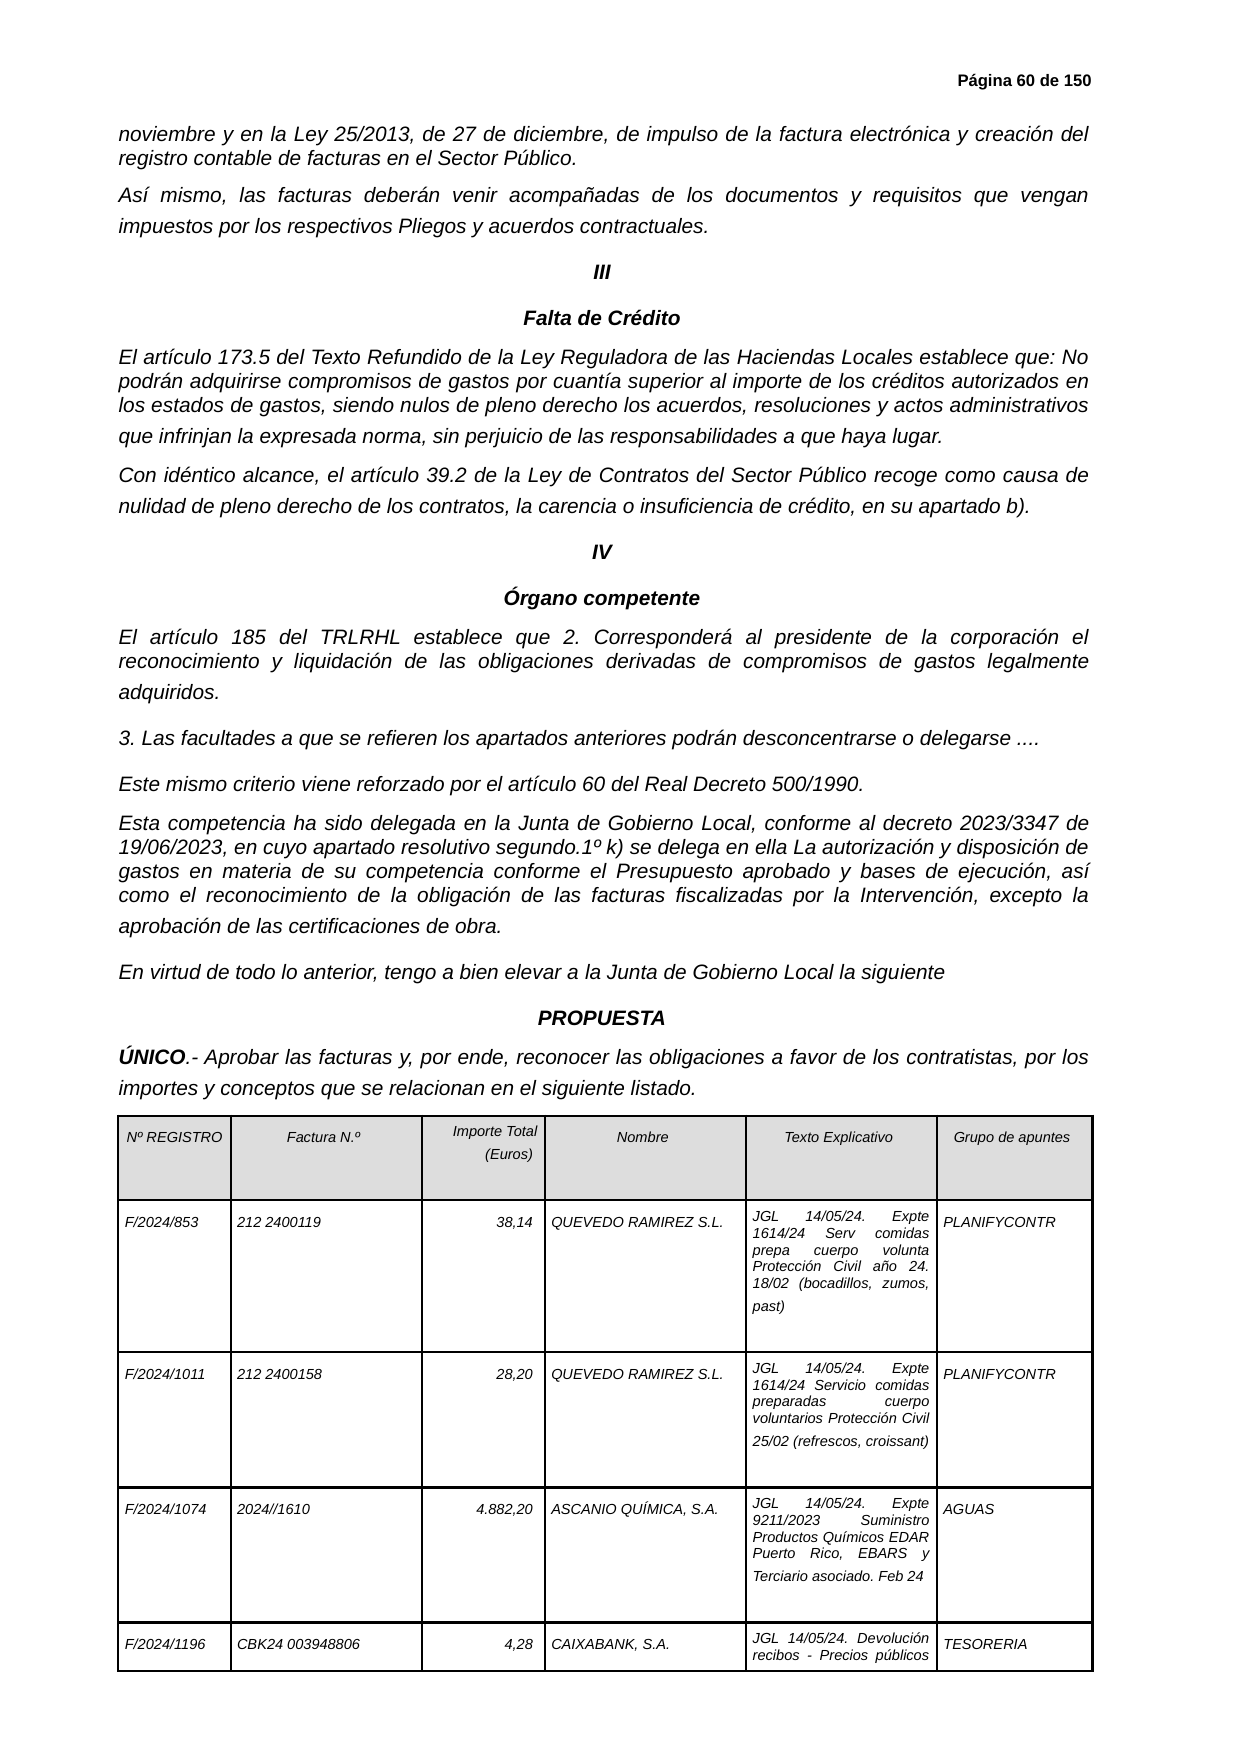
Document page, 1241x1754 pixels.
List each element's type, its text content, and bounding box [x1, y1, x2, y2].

table_cell 38,14 [423, 1201, 544, 1351]
table_cell JGL 14/05/24. Expte 9211/2023 Suministro Productos Químicos EDAR Puerto Rico, EBARS y Terciario asociado. Feb 24 [747, 1489, 936, 1621]
table_cell 212 2400119 [232, 1201, 421, 1351]
text Órgano competente [118, 578, 1092, 612]
text Esta competencia ha sido delegada en la Junta de Gobierno Local, conforme al decreto 2023/3347 de 19/06/2023, en cuyo apartado resolutivo segundo.1º k) se delega en ella La autorización y disposición de gastos en materia de su competencia conforme el Presupuesto aprobado y bases de ejecución, así como el reconocimiento de la obligación de las facturas fiscalizadas por la Intervención, excepto la aprobación de las certificaciones de obra. [118, 811, 1092, 940]
table_header Nombre [546, 1117, 745, 1199]
table_cell JGL 14/05/24. Expte 1614/24 Serv comidas prepa cuerpo volunta Protección Civil año 24. 18/02 (bocadillos, zumos, past) [747, 1201, 936, 1351]
text Este mismo criterio viene reforzado por el artículo 60 del Real Decreto 500/1990. [118, 764, 1092, 798]
table_header Nº REGISTRO [119, 1117, 230, 1199]
table_cell JGL 14/05/24. Expte 1614/24 Servicio comidas preparadas cuerpo voluntarios Protección Civil 25/02 (refrescos, croissant) [747, 1353, 936, 1486]
table_cell QUEVEDO RAMIREZ S.L. [546, 1201, 745, 1351]
table_cell CAIXABANK, S.A. [546, 1624, 745, 1669]
table_cell QUEVEDO RAMIREZ S.L. [546, 1353, 745, 1486]
table_cell AGUAS [938, 1489, 1091, 1621]
table_cell ASCANIO QUÍMICA, S.A. [546, 1489, 745, 1621]
text ÚNICO.- Aprobar las facturas y, por ende, reconocer las obligaciones a favor de los contratistas, por los importes y conceptos que se relacionan en el siguiente listado. [118, 1044, 1092, 1102]
text Así mismo, las facturas deberán venir acompañadas de los documentos y requisitos que vengan impuestos por los respectivos Pliegos y acuerdos contractuales. [118, 182, 1092, 240]
table_cell CBK24 003948806 [232, 1624, 421, 1669]
table_cell F/2024/1011 [119, 1353, 230, 1486]
table_cell 4.882,20 [423, 1489, 544, 1621]
table_header Grupo de apuntes [938, 1117, 1091, 1199]
table_cell PLANIFYCONTR [938, 1353, 1091, 1486]
text En virtud de todo lo anterior, tengo a bien elevar a la Junta de Gobierno Local la siguiente [118, 952, 1092, 986]
table_cell F/2024/853 [119, 1201, 230, 1351]
text El artículo 185 del TRLRHL establece que 2. Corresponderá al presidente de la corporación el reconocimiento y liquidación de las obligaciones derivadas de compromisos de gastos legalmente adquiridos. [118, 624, 1092, 706]
table_header Factura N.º [232, 1117, 421, 1199]
table_cell PLANIFYCONTR [938, 1201, 1091, 1351]
text 3. Las facultades a que se refieren los apartados anteriores podrán desconcentrarse o delegarse .... [118, 718, 1092, 752]
table_cell F/2024/1074 [119, 1489, 230, 1621]
text El artículo 173.5 del Texto Refundido de la Ley Reguladora de las Haciendas Locales establece que: No podrán adquirirse compromisos de gastos por cuantía superior al importe de los créditos autorizados en los estados de gastos, siendo nulos de pleno derecho los acuerdos, resoluciones y actos administrativos que infrinjan la expresada norma, sin perjuicio de las responsabilidades a que haya lugar. [118, 344, 1092, 450]
table_cell JGL 14/05/24. Devolución recibos - Precios públicos [747, 1624, 936, 1669]
table_cell 2024//1610 [232, 1489, 421, 1621]
table_cell F/2024/1196 [119, 1624, 230, 1669]
text noviembre y en la Ley 25/2013, de 27 de diciembre, de impulso de la factura electrónica y creación del registro contable de facturas en el Sector Público. [118, 122, 1092, 170]
table_cell 212 2400158 [232, 1353, 421, 1486]
table_header Texto Explicativo [747, 1117, 936, 1199]
table_cell 4,28 [423, 1624, 544, 1669]
text Falta de Crédito [118, 298, 1092, 332]
text III [118, 252, 1092, 286]
text Con idéntico alcance, el artículo 39.2 de la Ley de Contratos del Sector Público recoge como causa de nulidad de pleno derecho de los contratos, la carencia o insuficiencia de crédito, en su apartado b). [118, 462, 1092, 520]
text PROPUESTA [118, 998, 1092, 1032]
table_header Importe Total (Euros) [423, 1117, 544, 1199]
table_cell 28,20 [423, 1353, 544, 1486]
table_cell TESORERIA [938, 1624, 1091, 1669]
text IV [118, 532, 1092, 566]
